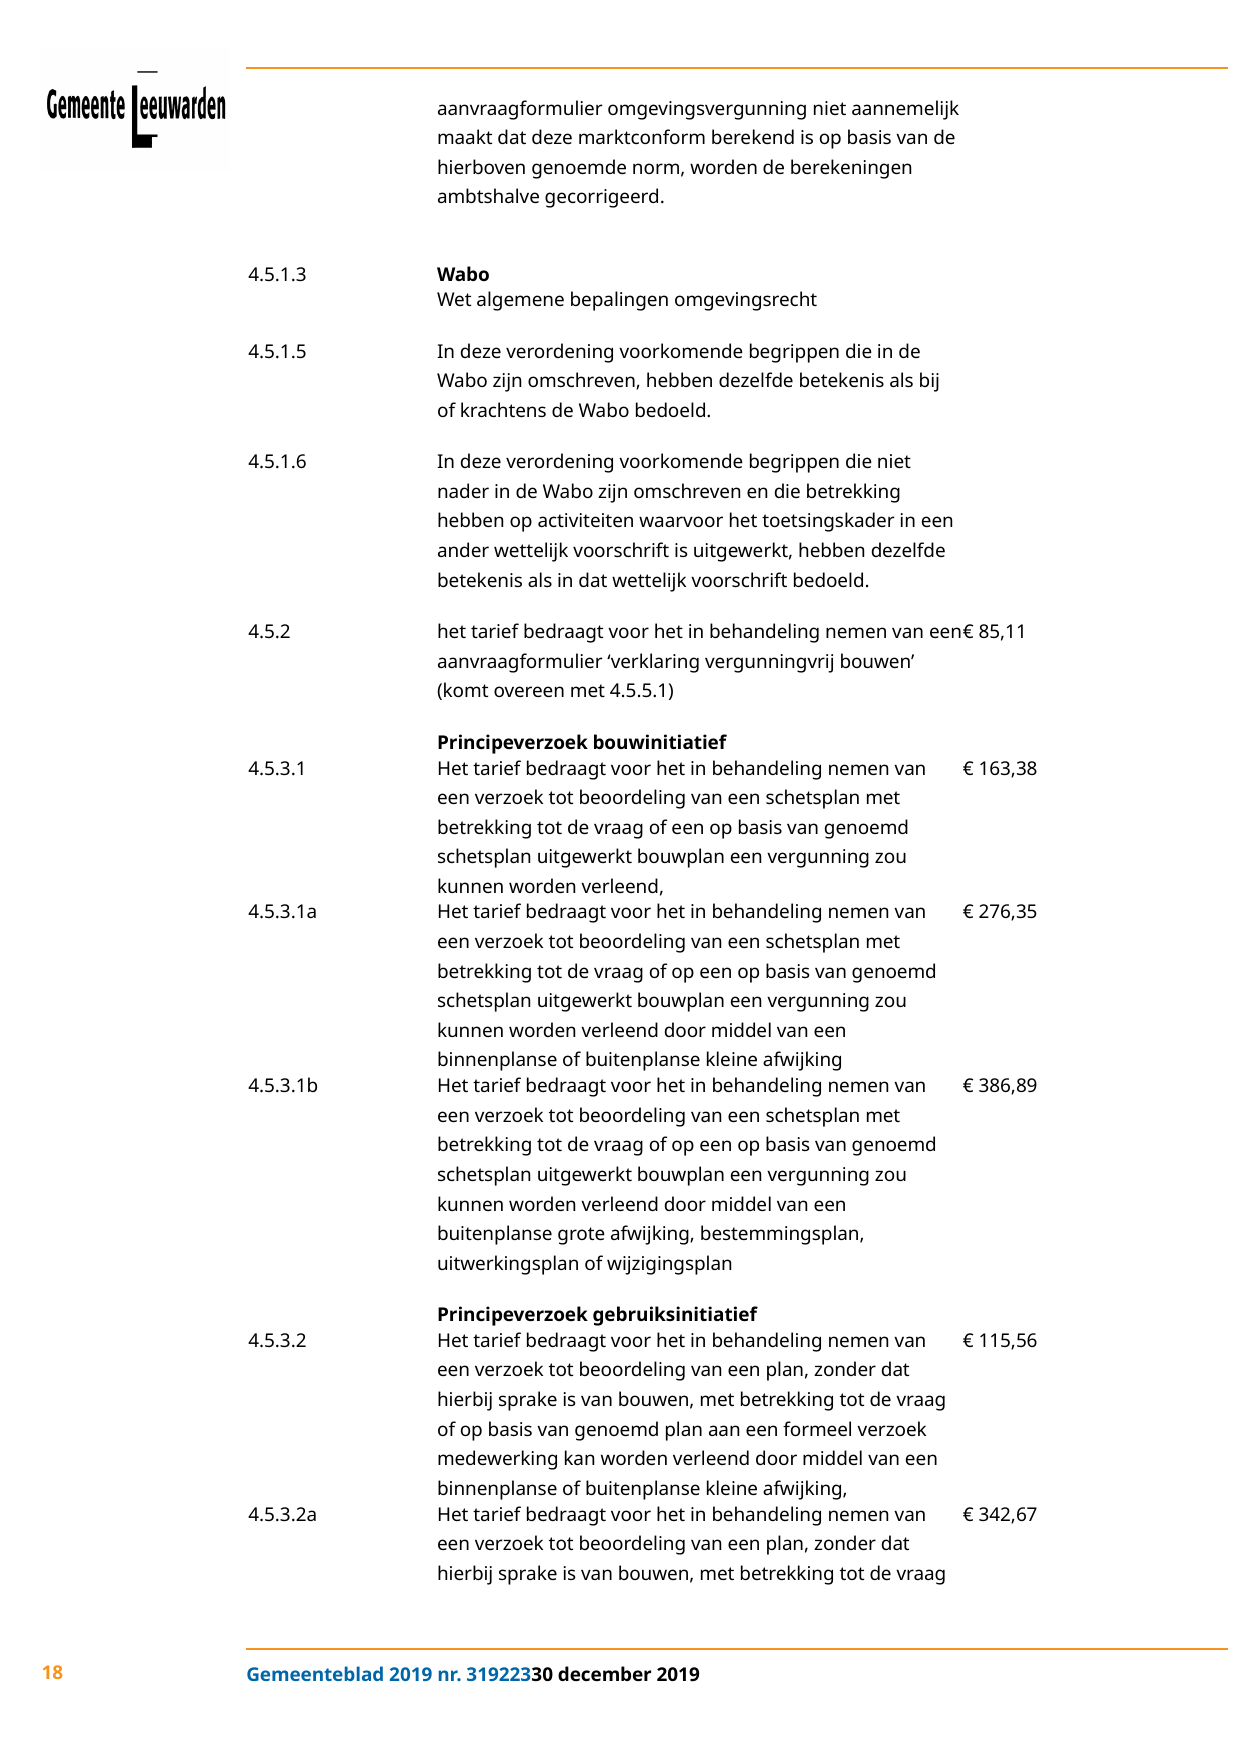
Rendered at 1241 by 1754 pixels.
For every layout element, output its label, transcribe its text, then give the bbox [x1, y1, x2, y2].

table_cell [437, 235, 963, 261]
table_cell [437, 1276, 963, 1301]
table_cell [963, 209, 1152, 235]
table_cell [963, 423, 1152, 448]
table_cell [963, 593, 1152, 618]
table_cell Het tarief bedraagt voor het in behandeling nemen van een verzoek tot beoordeling van een schetsplan met betrekking tot de vraag of op een op basis van genoemd schetsplan uitgewerkt bouwplan een vergunning zou kunnen worden verleend door middel van een binnenplanse of buitenplanse kleine afwijking [437, 899, 963, 1072]
table_cell [248, 729, 437, 755]
table_cell [963, 286, 1152, 312]
table_cell Wabo [437, 261, 963, 286]
table_cell [437, 209, 963, 235]
table_cell [437, 423, 963, 448]
table_cell Het tarief bedraagt voor het in behandeling nemen van een verzoek tot beoordeling van een schetsplan met betrekking tot de vraag of op een op basis van genoemd schetsplan uitgewerkt bouwplan een vergunning zou kunnen worden verleend door middel van een buitenplanse grote afwijking, bestemmingsplan, uitwerkingsplan of wijzigingsplan [437, 1073, 963, 1276]
table_cell [963, 95, 1152, 209]
table_cell Het tarief bedraagt voor het in behandeling nemen van een verzoek tot beoordeling van een plan, zonder dat hierbij sprake is van bouwen, met betrekking tot de vraag of op basis van genoemd plan aan een formeel verzoek medewerking kan worden verleend door middel van een binnenplanse of buitenplanse kleine afwijking, [437, 1327, 963, 1501]
table_cell [963, 261, 1152, 286]
table_cell Wet algemene bepalingen omgevingsrecht [437, 286, 963, 312]
table_cell [248, 95, 437, 209]
table_cell Het tarief bedraagt voor het in behandeling nemen van een verzoek tot beoordeling van een plan, zonder dat hierbij sprake is van bouwen, met betrekking tot de vraag [437, 1501, 963, 1586]
table_cell € 276,35 [963, 899, 1152, 1072]
table_cell € 386,89 [963, 1073, 1152, 1276]
table_cell Principeverzoek gebruiksinitiatief [437, 1301, 963, 1327]
table_cell [437, 593, 963, 618]
table_cell 4.5.1.5 [248, 338, 437, 423]
table_cell [963, 1276, 1152, 1301]
table_cell 4.5.3.2a [248, 1501, 437, 1586]
picture [41, 47, 231, 172]
table_cell 4.5.3.1a [248, 899, 437, 1072]
table_cell 4.5.2 [248, 618, 437, 703]
table_cell [963, 338, 1152, 423]
table_cell [963, 449, 1152, 593]
table_cell [248, 312, 437, 338]
table_cell [248, 1301, 437, 1327]
table_cell [248, 423, 437, 448]
table_cell € 85,11 [963, 618, 1152, 703]
table_cell [437, 703, 963, 729]
table_cell € 342,67 [963, 1501, 1152, 1586]
table_cell het tarief bedraagt voor het in behandeling nemen van een aanvraagformulier ‘verklaring vergunningvrij bouwen’ (komt overeen met 4.5.5.1) [437, 618, 963, 703]
table_cell € 163,38 [963, 755, 1152, 899]
table_cell Het tarief bedraagt voor het in behandeling nemen van een verzoek tot beoordeling van een schetsplan met betrekking tot de vraag of een op basis van genoemd schetsplan uitgewerkt bouwplan een vergunning zou kunnen worden verleend, [437, 755, 963, 899]
table_cell In deze verordening voorkomende begrippen die in de Wabo zijn omschreven, hebben dezelfde betekenis als bij of krachtens de Wabo bedoeld. [437, 338, 963, 423]
table_cell [248, 703, 437, 729]
table_cell [963, 1301, 1152, 1327]
table_cell 4.5.3.2 [248, 1327, 437, 1501]
table_cell 4.5.1.6 [248, 449, 437, 593]
table_cell [248, 593, 437, 618]
table_cell [437, 312, 963, 338]
table_cell [963, 312, 1152, 338]
table_cell 4.5.1.3 [248, 261, 437, 286]
table_cell [248, 286, 437, 312]
table_cell € 115,56 [963, 1327, 1152, 1501]
table_cell [963, 235, 1152, 261]
table_cell 4.5.3.1 [248, 755, 437, 899]
table_cell [248, 1276, 437, 1301]
table_cell 4.5.3.1b [248, 1073, 437, 1276]
table_cell [248, 209, 437, 235]
table_cell [963, 703, 1152, 729]
table_cell In deze verordening voorkomende begrippen die niet nader in de Wabo zijn omschreven en die betrekking hebben op activiteiten waarvoor het toetsingskader in een ander wettelijk voorschrift is uitgewerkt, hebben dezelfde betekenis als in dat wettelijk voorschrift bedoeld. [437, 449, 963, 593]
table_cell [963, 729, 1152, 755]
table_cell [248, 235, 437, 261]
table_cell aanvraagformulier omgevingsvergunning niet aannemelijk maakt dat deze marktconform berekend is op basis van de hierboven genoemde norm, worden de berekeningen ambtshalve gecorrigeerd. [437, 95, 963, 209]
table_cell Principeverzoek bouwinitiatief [437, 729, 963, 755]
